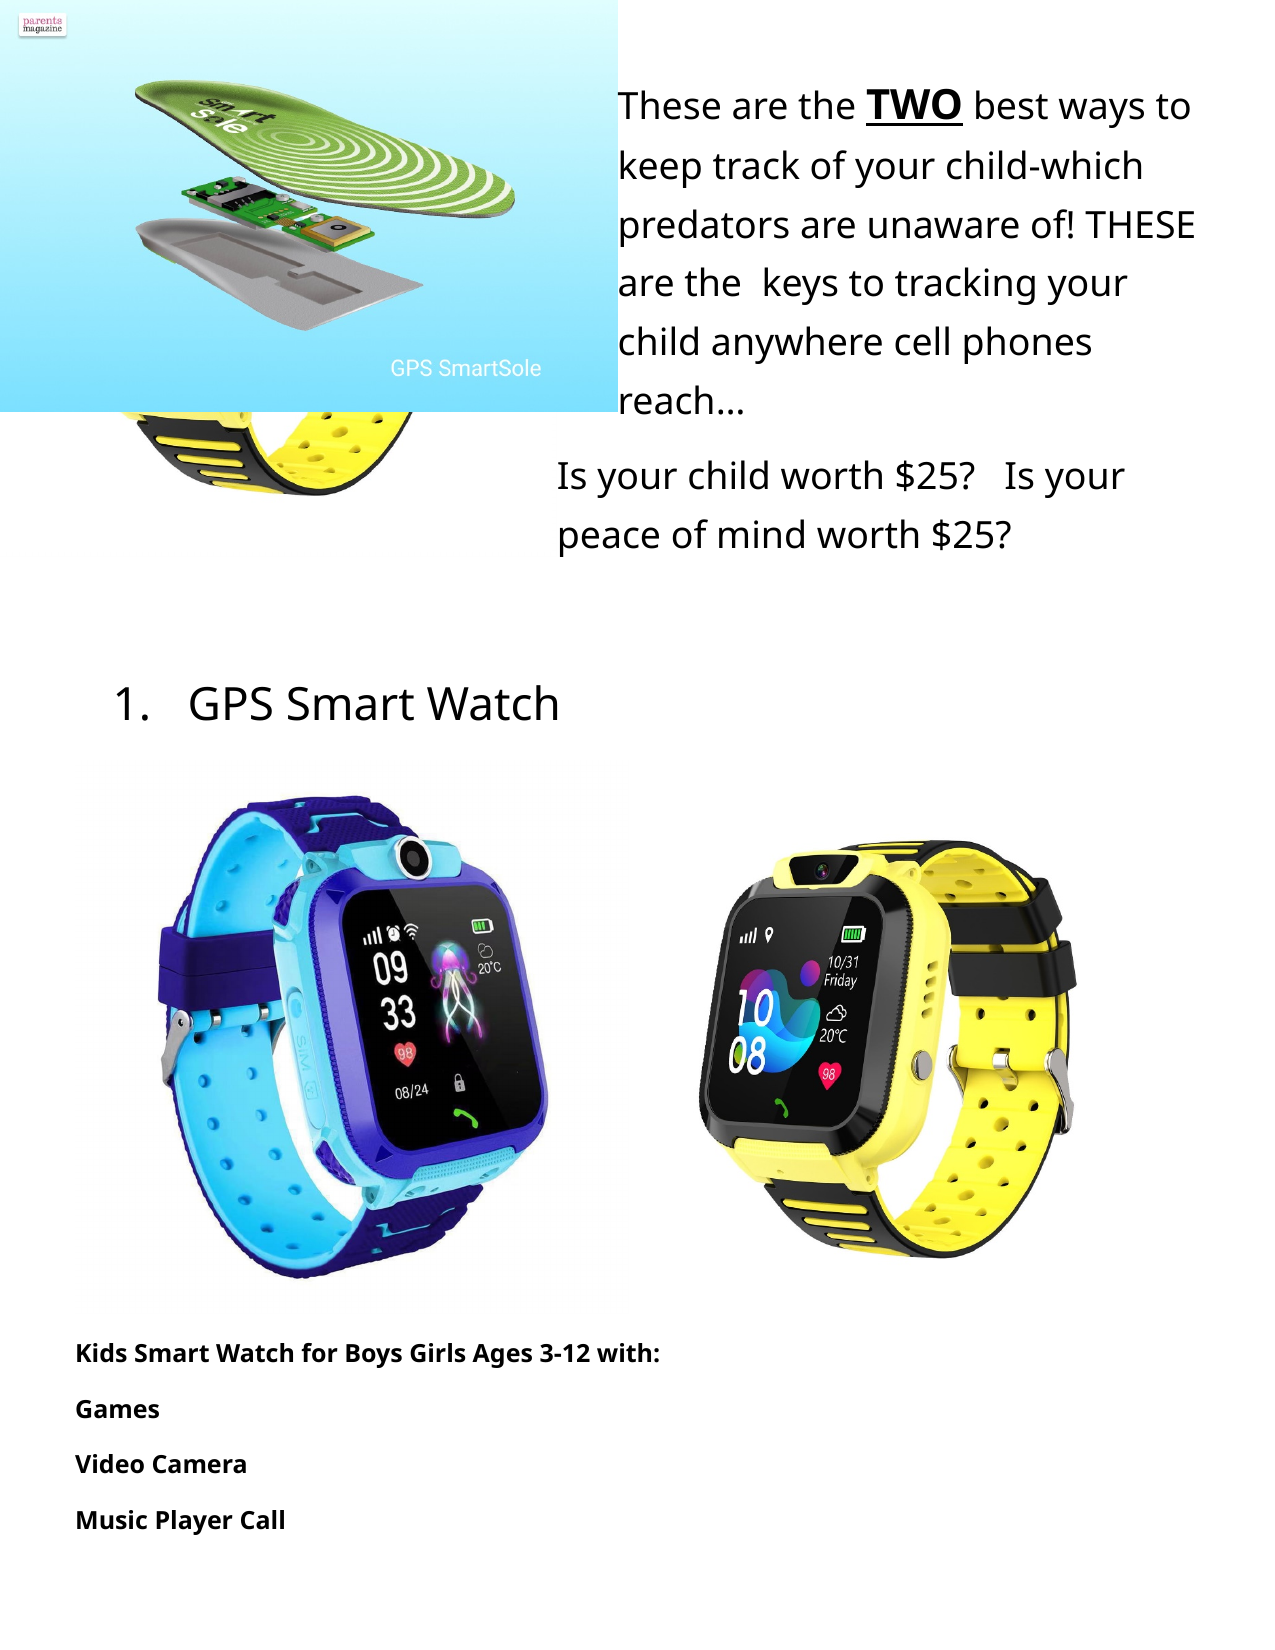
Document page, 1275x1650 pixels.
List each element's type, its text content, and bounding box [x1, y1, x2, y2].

text Is your child worth $25? Is your peace of mind worth $25? [75, 449, 1200, 559]
picture [0, 0, 618, 557]
text These are the TWO best ways to keep track of your child-which predators are unaware of! THESE are the keys to tracking your child anywhere cell phones reach… [557, 75, 1200, 425]
text Music Player Call [75, 1503, 1200, 1537]
list GPS Smart Watch [112, 672, 1200, 734]
text Games [75, 1391, 1200, 1425]
text Video Camera [75, 1447, 1200, 1481]
text Kids Smart Watch for Boys Girls Ages 3-12 with: [75, 1335, 1200, 1369]
picture [75, 760, 1177, 1314]
